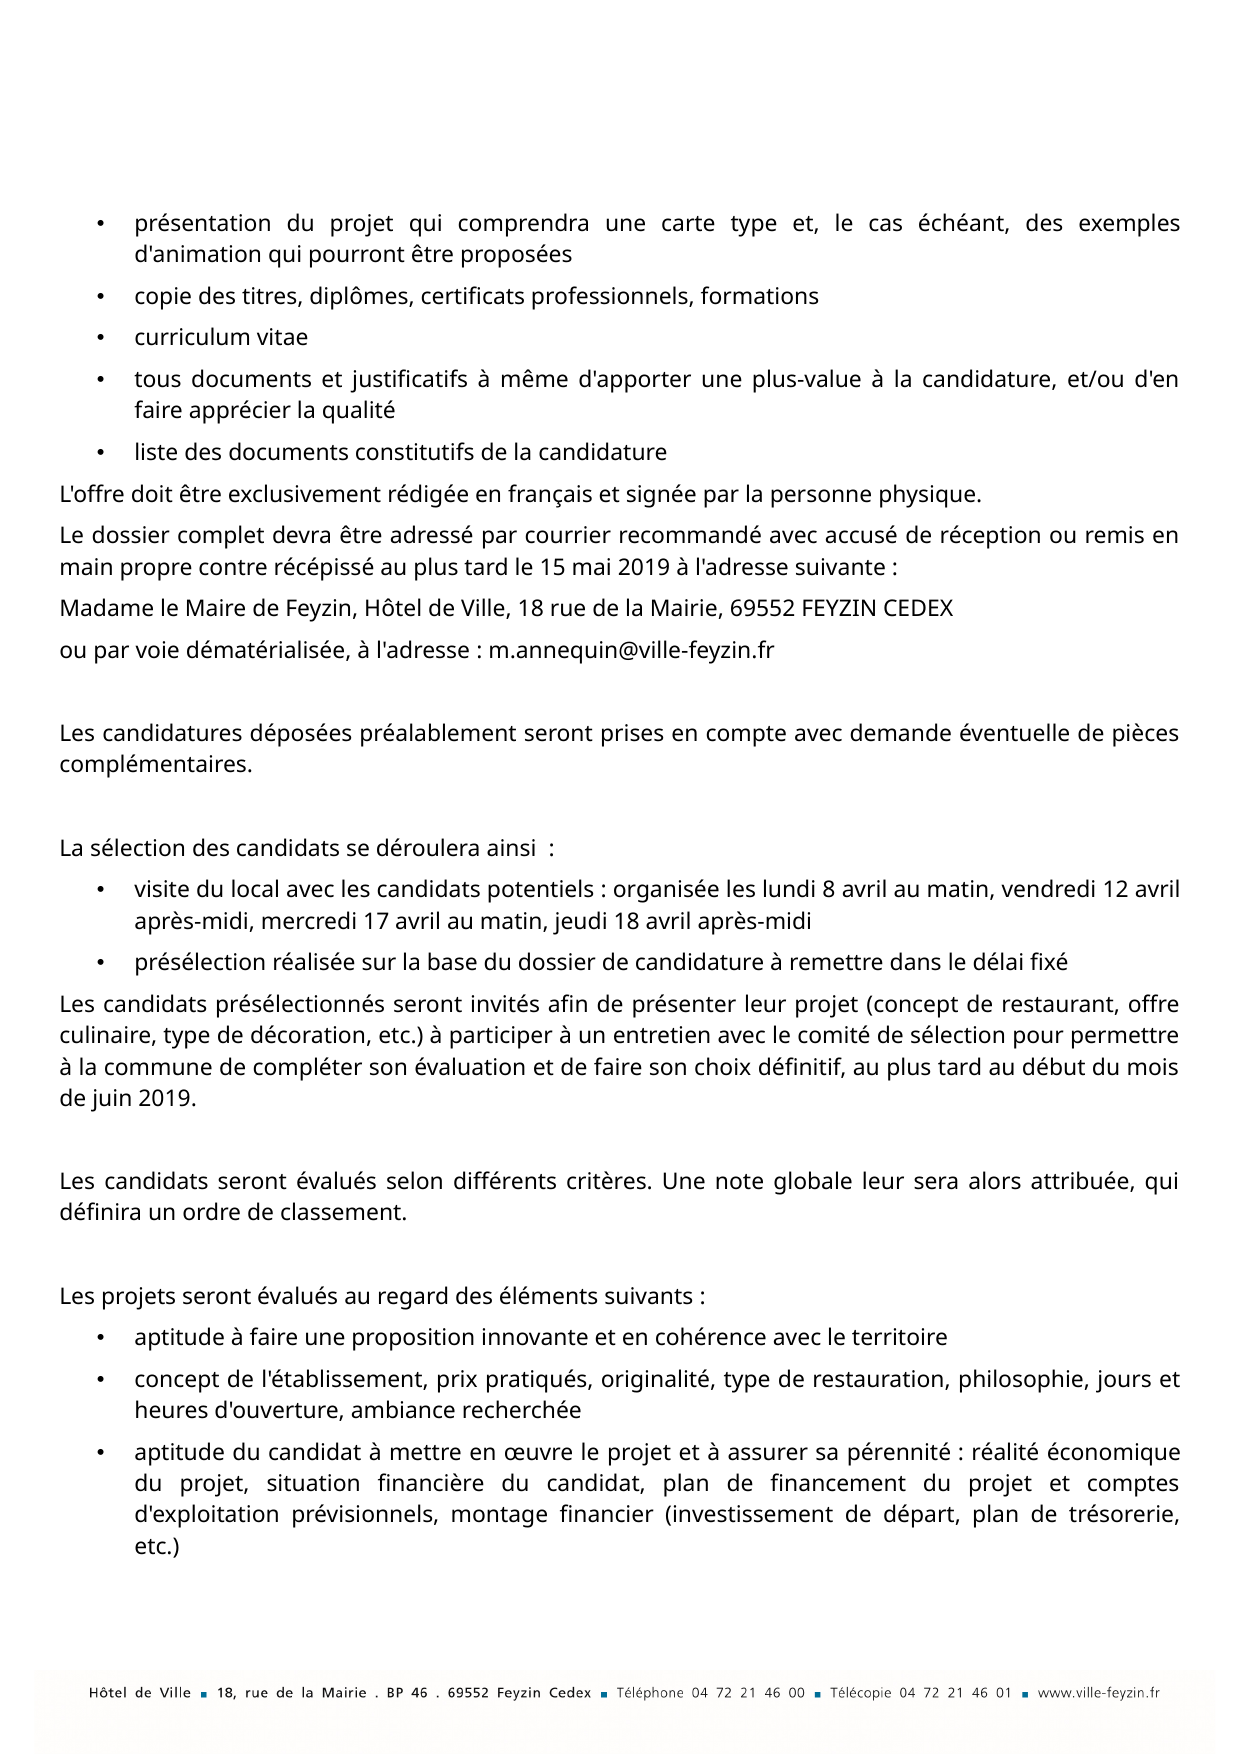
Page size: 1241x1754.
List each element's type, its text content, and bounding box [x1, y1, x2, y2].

list tous documents et justificatifs à même d'apporter une plus-value à la candidature, et/ou d'en faire apprécier la qualité [97, 363, 1181, 426]
list présélection réalisée sur la base du dossier de candidature à remettre dans le délai fixé [97, 946, 1181, 978]
text Les candidatures déposées préalablement seront prises en compte avec demande éventuelle de pièces complémentaires. [59, 717, 1181, 780]
list copie des titres, diplômes, certificats professionnels, formations [97, 280, 1181, 311]
list liste des documents constitutifs de la candidature [97, 436, 1181, 467]
list visite du local avec les candidats potentiels : organisée les lundi 8 avril au matin, vendredi 12 avril après-midi, mercredi 17 avril au matin, jeudi 18 avril après-midi [97, 873, 1181, 936]
text Les candidats seront évalués selon différents critères. Une note globale leur sera alors attribuée, qui définira un ordre de classement. [59, 1165, 1181, 1228]
picture [34, 1670, 1216, 1754]
text ou par voie dématérialisée, à l'adresse : m.annequin@ville-feyzin.fr [59, 634, 1181, 665]
text Les candidats présélectionnés seront invités afin de présenter leur projet (concept de restaurant, offre culinaire, type de décoration, etc.) à participer à un entretien avec le comité de sélection pour permettre à la commune de compléter son évaluation et de faire son choix définitif, au plus tard au début du mois de juin 2019. [59, 988, 1181, 1113]
text Les projets seront évalués au regard des éléments suivants : [59, 1280, 1181, 1311]
list aptitude à faire une proposition innovante et en cohérence avec le territoire [97, 1321, 1181, 1353]
text La sélection des candidats se déroulera ainsi : [59, 832, 1181, 863]
list présentation du projet qui comprendra une carte type et, le cas échéant, des exemples d'animation qui pourront être proposées [97, 207, 1181, 269]
list concept de l'établissement, prix pratiqués, originalité, type de restauration, philosophie, jours et heures d'ouverture, ambiance recherchée [97, 1363, 1181, 1426]
text L'offre doit être exclusivement rédigée en français et signée par la personne physique. [59, 478, 1181, 509]
list aptitude du candidat à mettre en œuvre le projet et à assurer sa pérennité : réalité économique du projet, situation financière du candidat, plan de financement du projet et comptes d'exploitation prévisionnels, montage financier (investissement de départ, plan de trésorerie, etc.) [97, 1436, 1181, 1561]
text Le dossier complet devra être adressé par courrier recommandé avec accusé de réception ou remis en main propre contre récépissé au plus tard le 15 mai 2019 à l'adresse suivante : [59, 519, 1181, 582]
list curriculum vitae [97, 321, 1181, 353]
text Madame le Maire de Feyzin, Hôtel de Ville, 18 rue de la Mairie, 69552 FEYZIN CEDEX [59, 592, 1181, 623]
